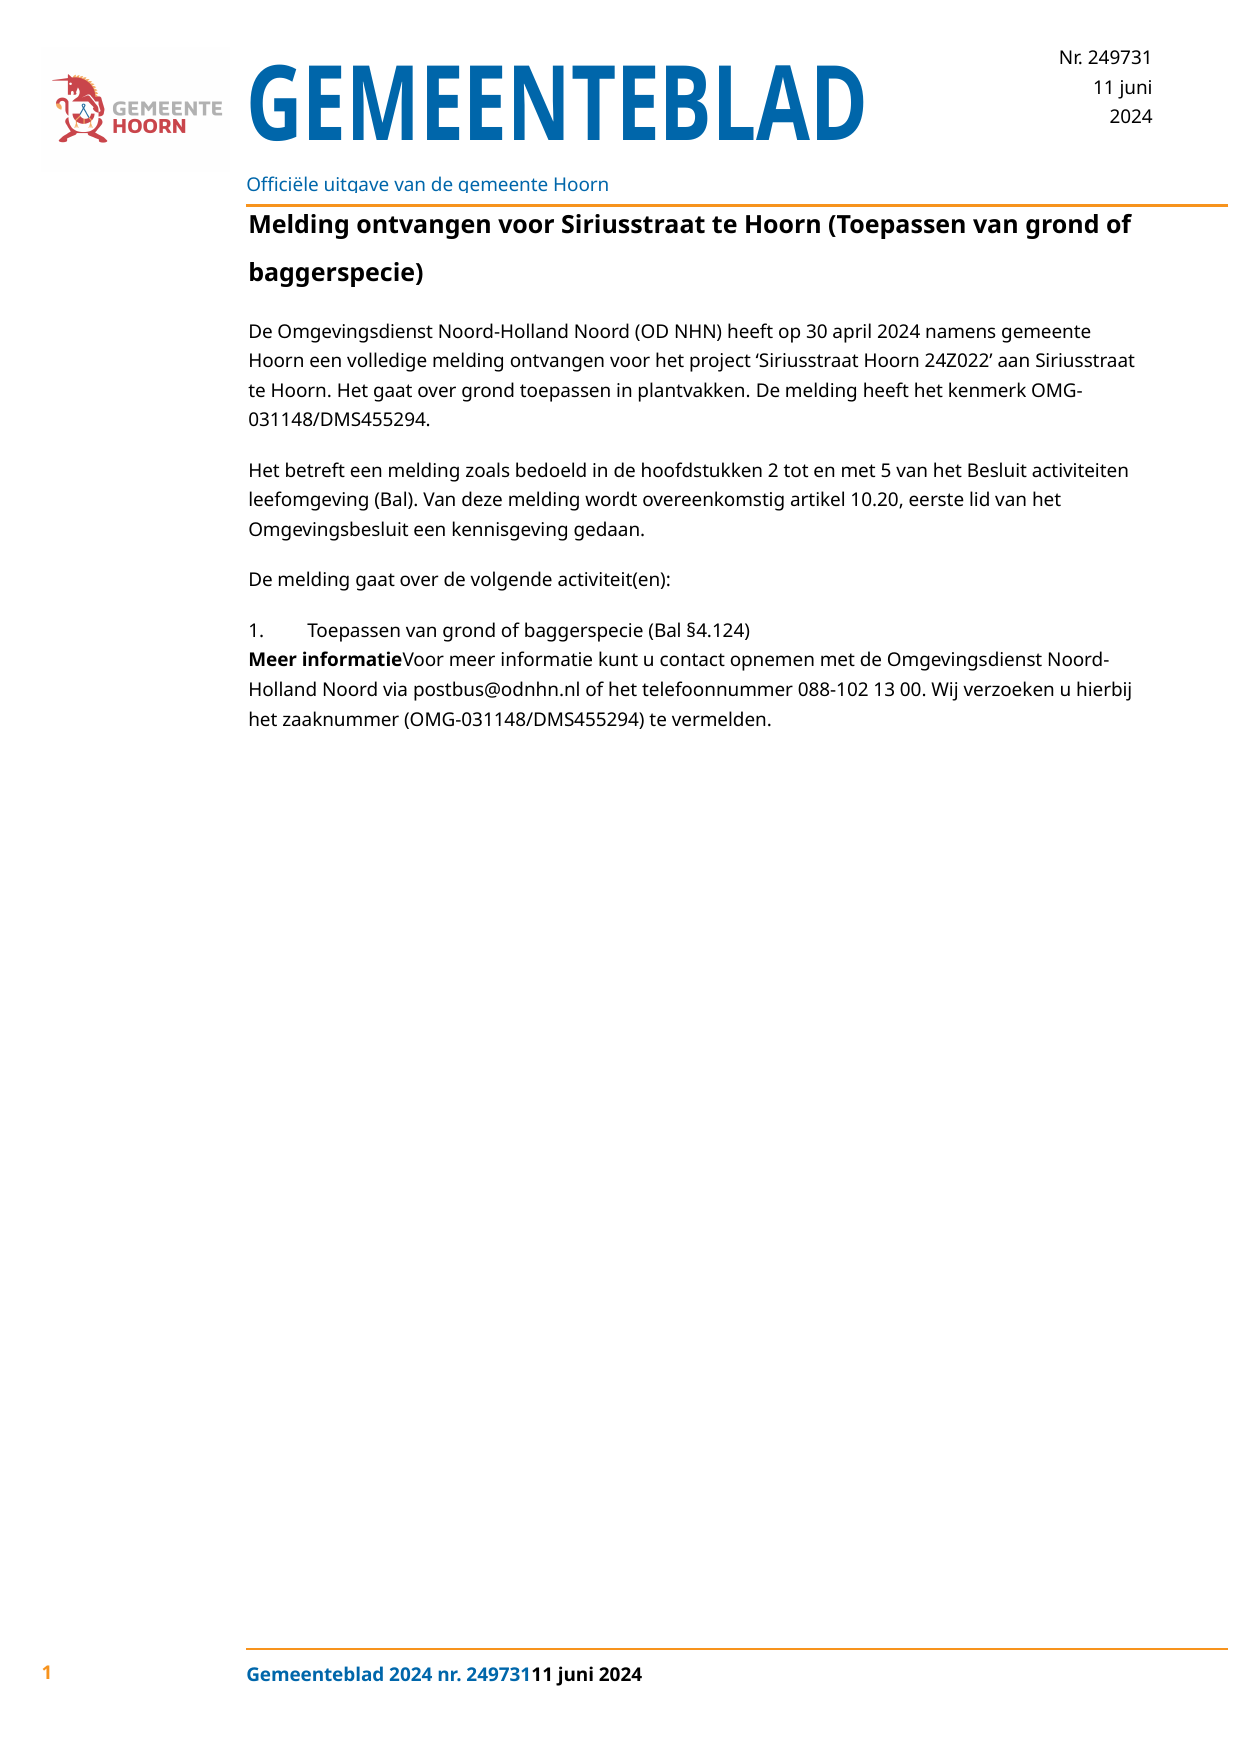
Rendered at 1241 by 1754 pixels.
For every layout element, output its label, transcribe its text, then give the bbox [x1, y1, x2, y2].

picture [41, 47, 231, 172]
text Het betreft een melding zoals bedoeld in de hoofdstukken 2 tot en met 5 van het Besluit activiteiten leefomgeving (Bal). Van deze melding wordt overeenkomstig artikel 10.20, eerste lid van het Omgevingsbesluit een kennisgeving gedaan. [248, 457, 1152, 542]
text Melding ontvangen voor Siriusstraat te Hoorn (Toepassen van grond of baggerspecie) [248, 207, 1152, 288]
list Toepassen van grond of baggerspecie (Bal §4.124) [248, 617, 1152, 643]
text De Omgevingsdienst Noord-Holland Noord (OD NHN) heeft op 30 april 2024 namens gemeente Hoorn een volledige melding ontvangen voor het project ‘Siriusstraat Hoorn 24Z022’ aan Siriusstraat te Hoorn. Het gaat over grond toepassen in plantvakken. De melding heeft het kenmerk OMG-031148/DMS455294. [248, 318, 1152, 432]
text Meer informatieVoor meer informatie kunt u contact opnemen met de Omgevingsdienst Noord-Holland Noord via postbus@odnhn.nl of het telefoonnummer 088-102 13 00. Wij verzoeken u hierbij het zaaknummer (OMG-031148/DMS455294) te vermelden. [248, 647, 1152, 732]
text De melding gaat over de volgende activiteit(en): [248, 567, 1152, 592]
